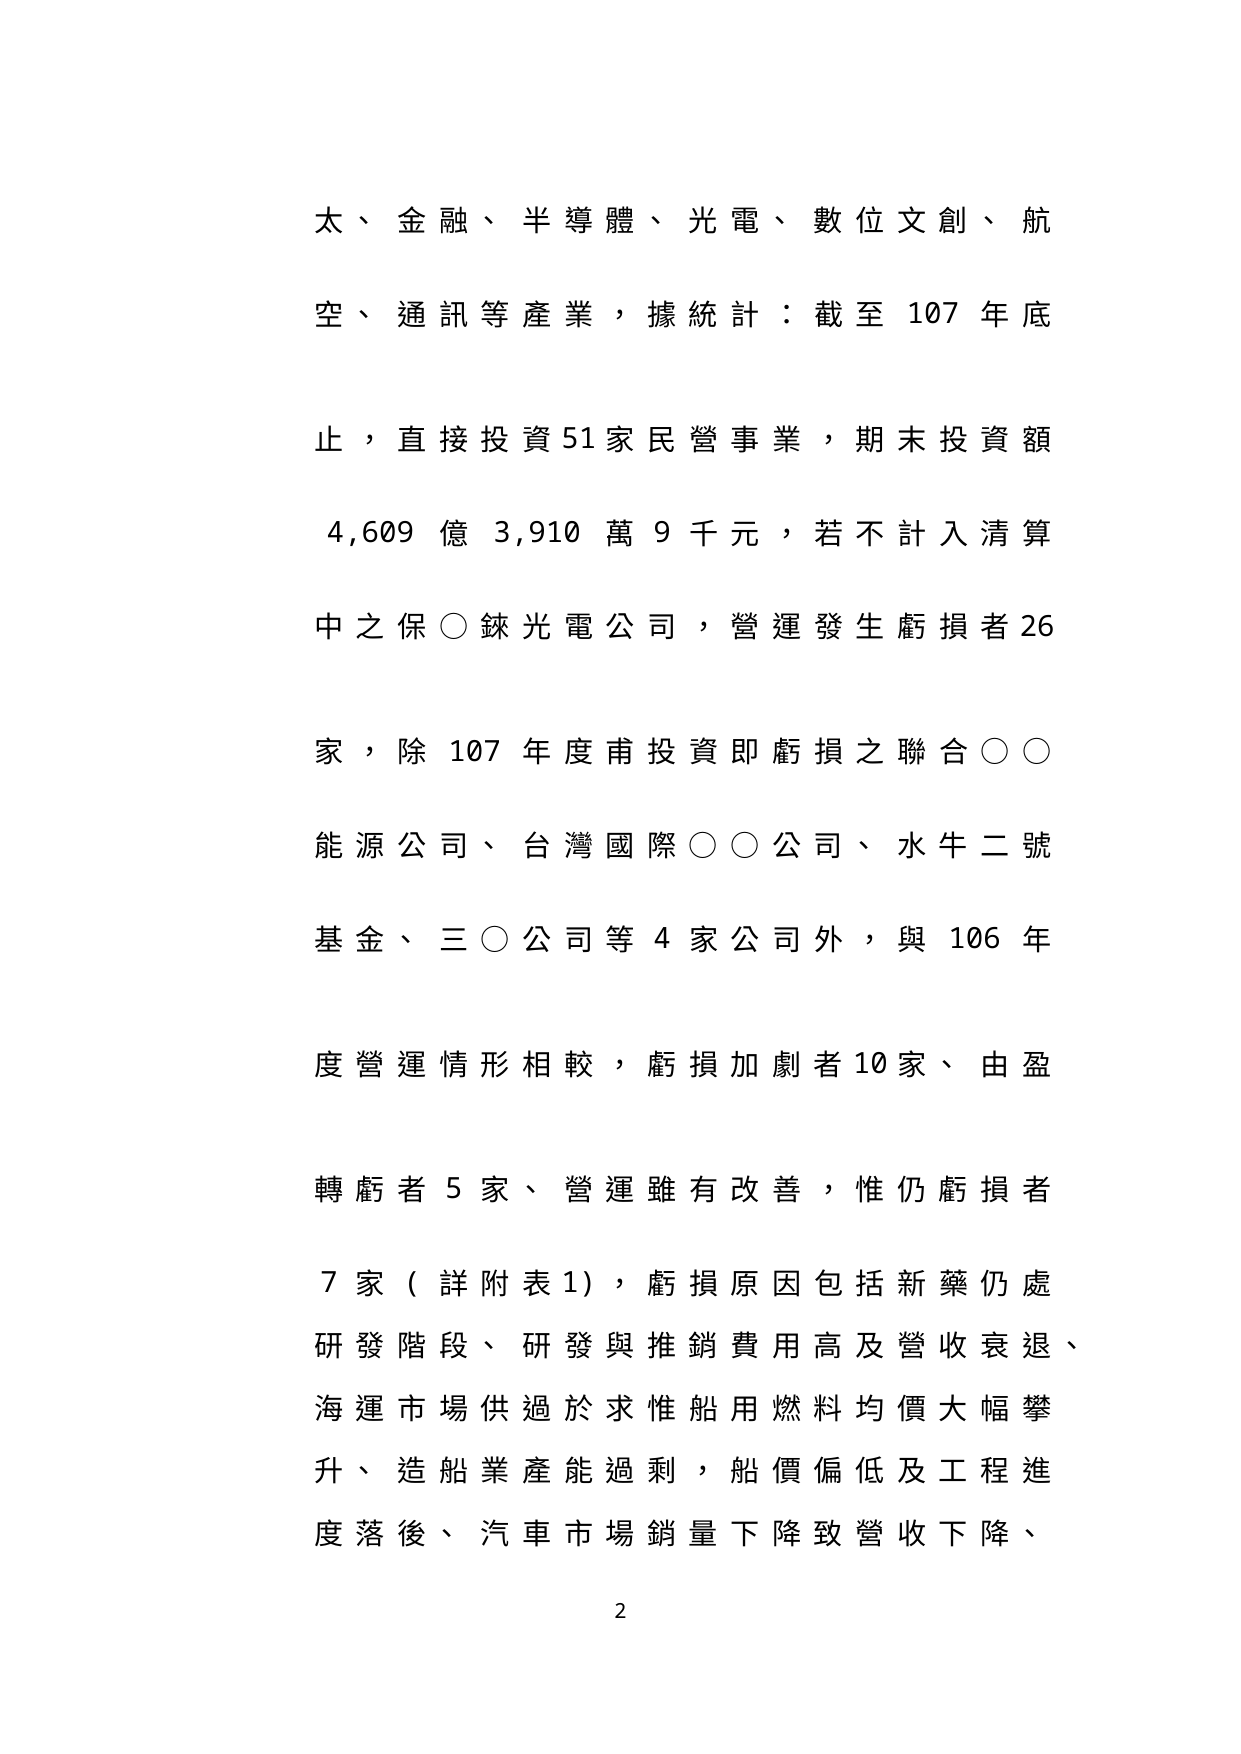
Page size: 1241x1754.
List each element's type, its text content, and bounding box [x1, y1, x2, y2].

text 國發基金近年來陸續參與投資生技、航太、金融、半導體、光電、數位文創、航空、通訊等產業，據統計：截至107年底止，直接投資51家民營事業，期末投資額4,609億3,910萬9千元，若不計入清算中之保○錸光電公司，營運發生虧損者26家，除107年度甫投資即虧損之聯合○○能源公司、台灣國際○○公司、水牛二號基金、三○公司等4家公司外，與106年度營運情形相較，虧損加劇者10家、由盈轉虧者5家、營運雖有改善，惟仍虧損者7家(詳附表1)，虧損原因包括新藥仍處研發階段、研發與推銷費用高及營收衰退、海運市場供過於求惟船用燃料均價大幅攀升、造船業產能過剩，船價偏低及工程進度落後、汽車市場銷量下降致營收下降、花卉市場供過於求，價格崩跌、產量未達經濟規模，單位成本偏高等。另據說明，經召開釋股政策評估會，永○生物醫藥公司、緯○航太工業公司及得○文創國際公司之持股業於108年度處分。 [271, 177, 1058, 1552]
